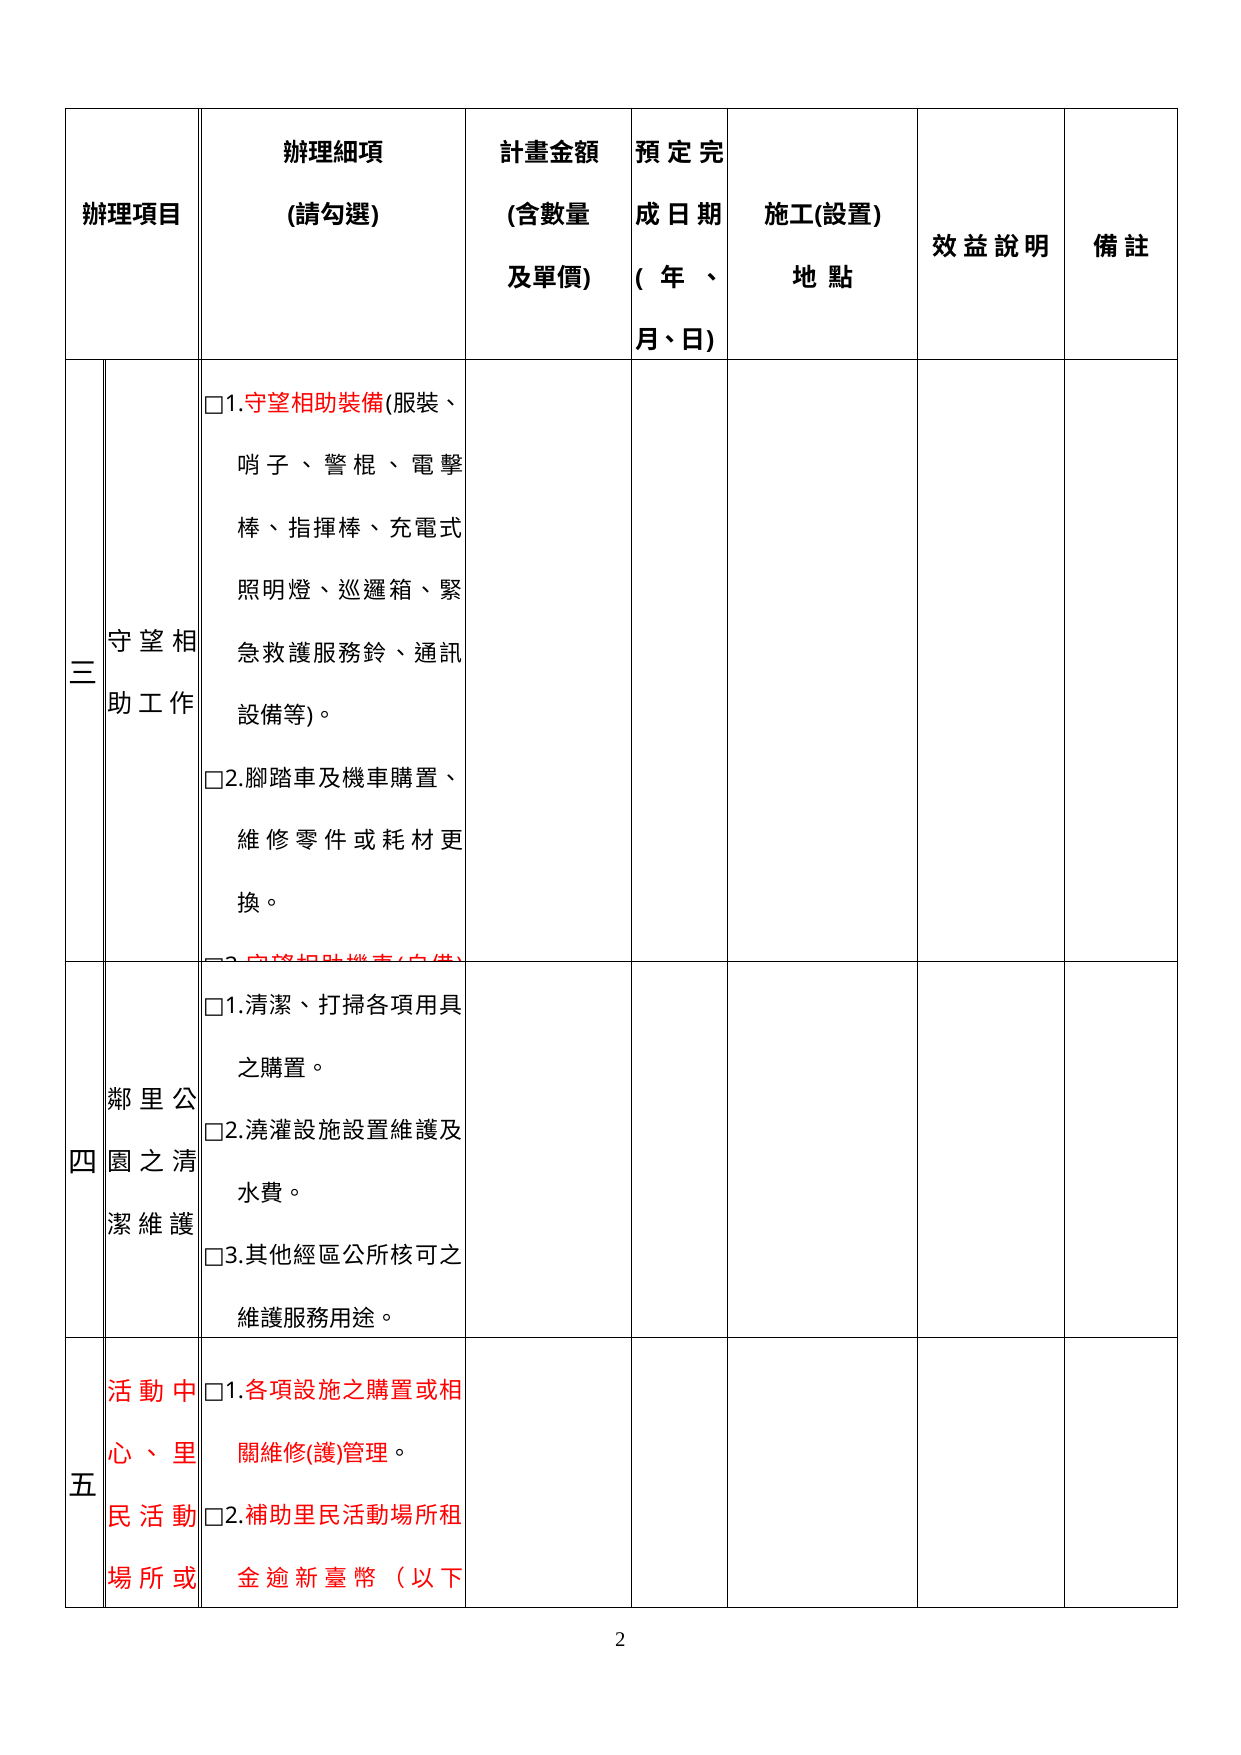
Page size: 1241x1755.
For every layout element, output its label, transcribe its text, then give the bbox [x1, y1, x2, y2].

table_cell 四 [66, 962, 103, 1337]
table_cell [466, 360, 631, 961]
table_cell 活動中心、里民活動場所或 [106, 1338, 198, 1607]
table_cell [632, 360, 727, 961]
table_cell □1.清潔、打掃各項用具 之購置。 □2.澆灌設施設置維護及水費。 □3.其他經區公所核可之維護服務用途。 [202, 962, 465, 1337]
table_cell 五 [66, 1338, 103, 1607]
table_cell [728, 360, 917, 961]
table_header 辦理項目 [66, 109, 198, 359]
table_cell [466, 962, 631, 1337]
table_cell 鄰里公園之清潔維護 [106, 962, 198, 1337]
table_cell [918, 962, 1064, 1337]
table_header 預定完成日期(年、月、日) [632, 109, 727, 359]
table_cell [1065, 1338, 1177, 1607]
table_cell [1065, 360, 1177, 961]
table_cell [918, 360, 1064, 961]
table_cell [632, 962, 727, 1337]
table_header 效 益 說 明 [918, 109, 1064, 359]
table_cell □1.各項設施之購置或相關維修(護)管理。 □2.補助里民活動場所租金逾新臺幣（以下 [202, 1338, 465, 1607]
table_header 辦理細項 (請勾選) [202, 109, 465, 359]
table_cell [728, 1338, 917, 1607]
table_header 計畫金額 (含數量 及單價) [466, 109, 631, 359]
table_cell [632, 1338, 727, 1607]
table_cell [728, 962, 917, 1337]
table_cell [466, 1338, 631, 1607]
table_header 備 註 [1065, 109, 1177, 359]
table_cell [1065, 962, 1177, 1337]
table_cell 守望相助工作 [106, 360, 198, 961]
table_cell 三 [66, 360, 103, 961]
table_cell [918, 1338, 1064, 1607]
table_cell □1.守望相助裝備(服裝、哨子、警棍、電擊棒、指揮棒、充電式照明燈、巡邏箱、緊急救護服務鈴、通訊設備等)。 □2.腳踏車及機車購置、維修零件或耗材更換。 □3.守望相助機車(自備)油料補貼。 □4.感應器裝設、維修零件或耗材更換等。 □5.守望相助工作相關參訪及研習活動。 □6.守望相助點心費。 □7.其他有關裝備、設施〈滅火器、消耗品等〉之購置、維修。 [202, 360, 465, 961]
table_header 施工(設置) 地 點 [728, 109, 917, 359]
